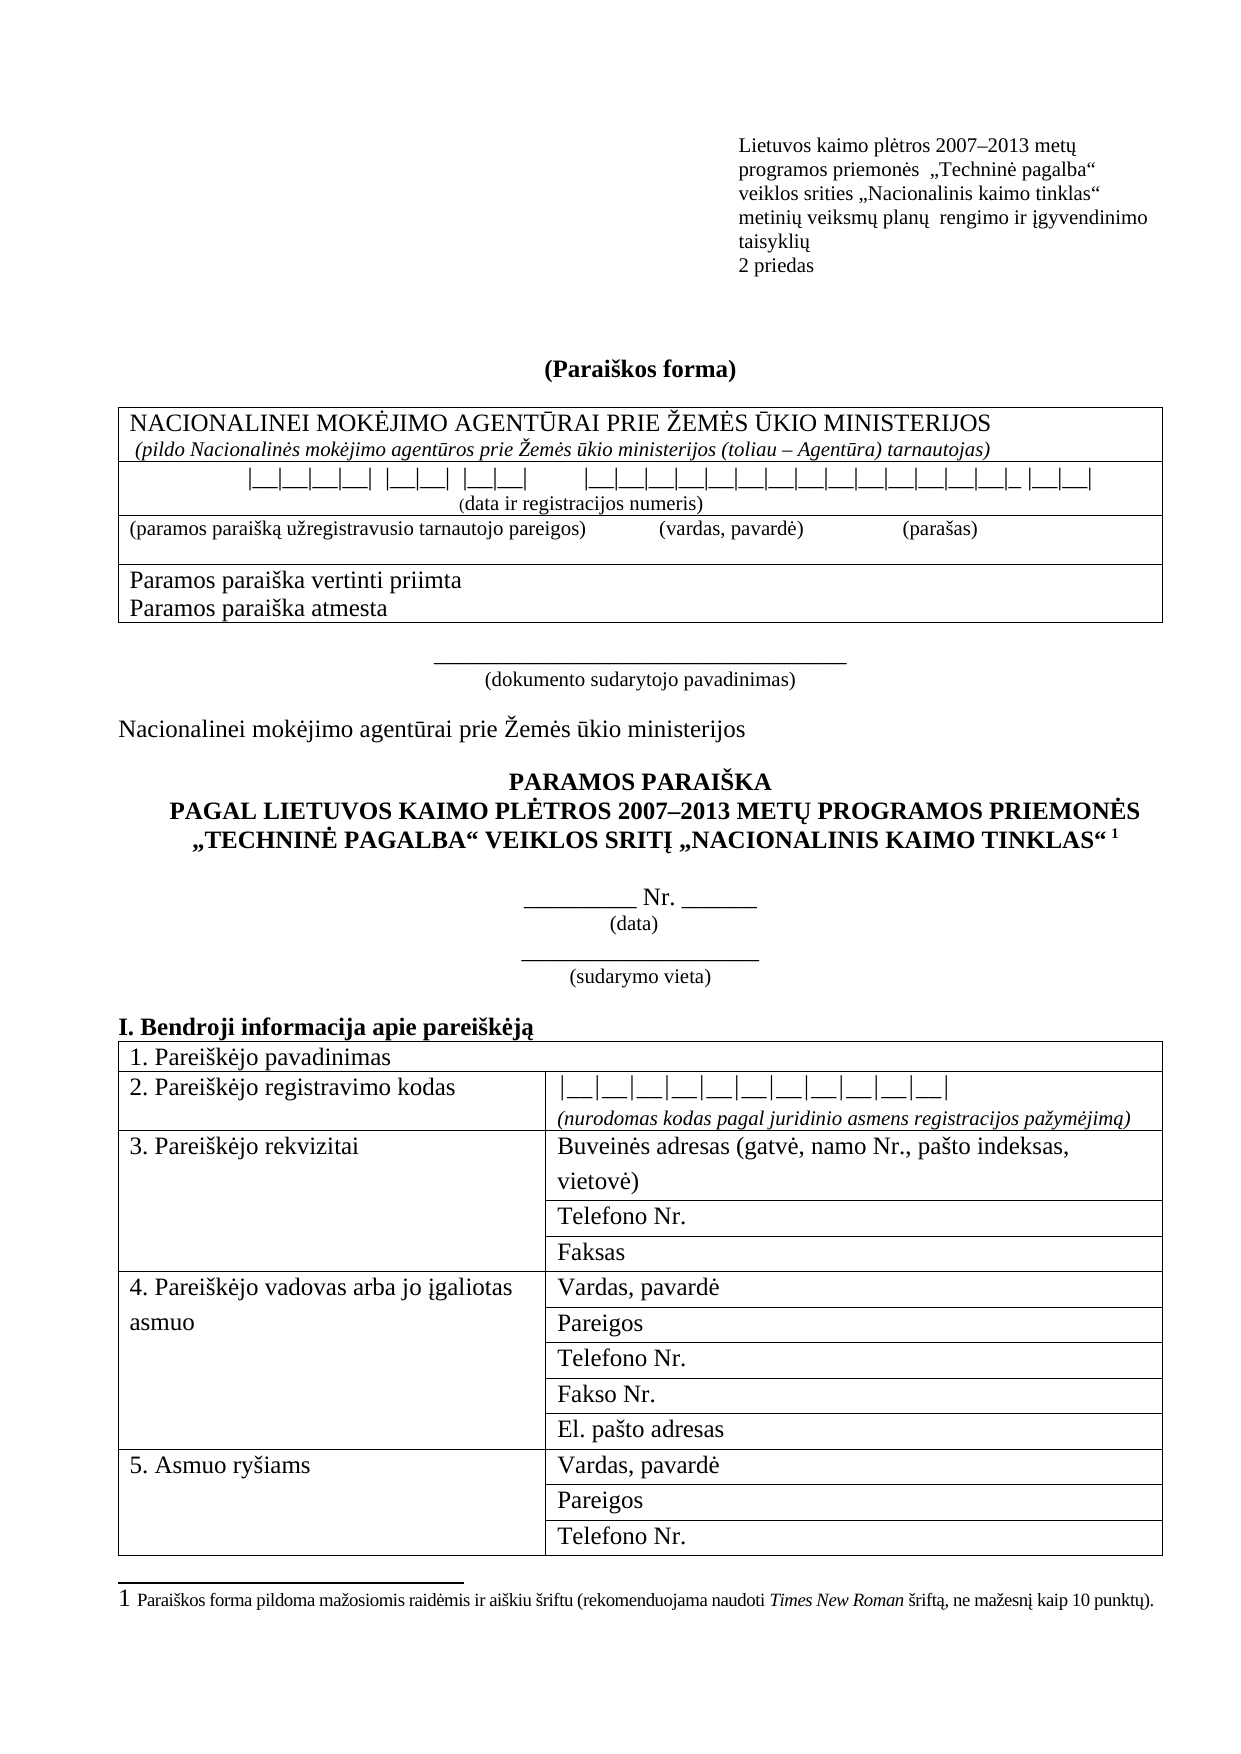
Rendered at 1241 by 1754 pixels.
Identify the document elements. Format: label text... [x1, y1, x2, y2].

table_cell 4. Pareiškėjo vadovas arba jo įgaliotas asmuo [119, 1272, 545, 1449]
text veiklos srities „Nacionalinis kaimo tinklas“ [118, 181, 1162, 205]
text _________________________________ [118, 638, 1162, 666]
table_cell Pareigos [546, 1485, 1162, 1520]
table_cell El. pašto adresas [546, 1414, 1162, 1449]
table_cell Pareigos [546, 1308, 1162, 1342]
table_cell 3. Pareiškėjo rekvizitai [119, 1131, 545, 1271]
table_cell Paramos paraiška vertinti priimta Paramos paraiška atmesta [119, 565, 1162, 622]
table_cell Faksas [546, 1237, 1162, 1271]
text Paraiškos forma pildoma mažosiomis raidėmis ir aiškiu šriftu (rekomenduojama naudoti Times New Roman šriftą, ne mažesnį kaip 10 punktų). [118, 1583, 1162, 1612]
table_header NacionalinEI mokėjimo agentŪrai prie žemės ūkio ministerijos (pildo Nacionalinės mokėjimo agentūros prie Žemės ūkio ministerijos (toliau – Agentūra) tarnautojas) [119, 408, 1162, 461]
table_cell 2. Pareiškėjo registravimo kodas [119, 1072, 545, 1130]
text (Paraiškos forma) [118, 354, 1162, 383]
table_cell ___________ (nurodomas kodas pagal juridinio asmens registracijos pažymėjimą) [546, 1072, 1162, 1130]
table_cell (paramos paraišką užregistravusio tarnautojo pareigos) (vardas, pavardė) (parašas) [119, 516, 1162, 564]
table_cell 5. Asmuo ryšiams [119, 1450, 545, 1555]
text metinių veiksmų planų rengimo ir įgyvendinimo [118, 205, 1162, 229]
text programos priemonės „Techninė pagalba“ [118, 157, 1162, 181]
text Lietuvos kaimo plėtros 2007–2013 metų [118, 133, 1162, 157]
text ___________________ [118, 935, 1162, 964]
text Nacionalinei mokėjimo agentūrai prie Žemės ūkio ministerijos [118, 714, 1162, 743]
table_cell Telefono Nr. [546, 1521, 1162, 1555]
text PAGAL LIETUVOS KAIMO PLĖTROS 2007–2013 METŲ PROGRAMOS PRIEMONĖS „TECHNINĖ PAGALBA“ VEIKLOS SRITĮ „NACIONALINIS KAIMO TINKLAS“ [148, 796, 1162, 854]
table_cell Buveinės adresas (gatvė, namo Nr., pašto indeksas, vietovė) [546, 1131, 1162, 1200]
table_cell Fakso Nr. [546, 1379, 1162, 1413]
text _________ Nr. ______ [118, 882, 1162, 911]
text (sudarymo vieta) [118, 964, 1162, 988]
text (data) [118, 911, 1162, 935]
table_cell Telefono Nr. [546, 1201, 1162, 1236]
table_cell Vardas, pavardė [546, 1272, 1162, 1307]
text 2 priedas [118, 253, 1162, 277]
text taisyklių [118, 229, 1162, 253]
table_cell |__|__|__|__| |__|__| |__|__| |__|__|__|__|__|__|__|__|__|__|__|__|__|__|_ |__|__| (data ir registracijos numeris) [119, 462, 1162, 514]
table_cell Telefono Nr. [546, 1343, 1162, 1378]
text (dokumento sudarytojo pavadinimas) [118, 666, 1162, 691]
text PARAMOS PARAIŠKA [118, 767, 1162, 796]
table_cell Vardas, pavardė [546, 1450, 1162, 1484]
text I. Bendroji informacija apie pareiškėją [118, 1012, 1162, 1041]
table_header 1. Pareiškėjo pavadinimas [119, 1042, 1162, 1071]
